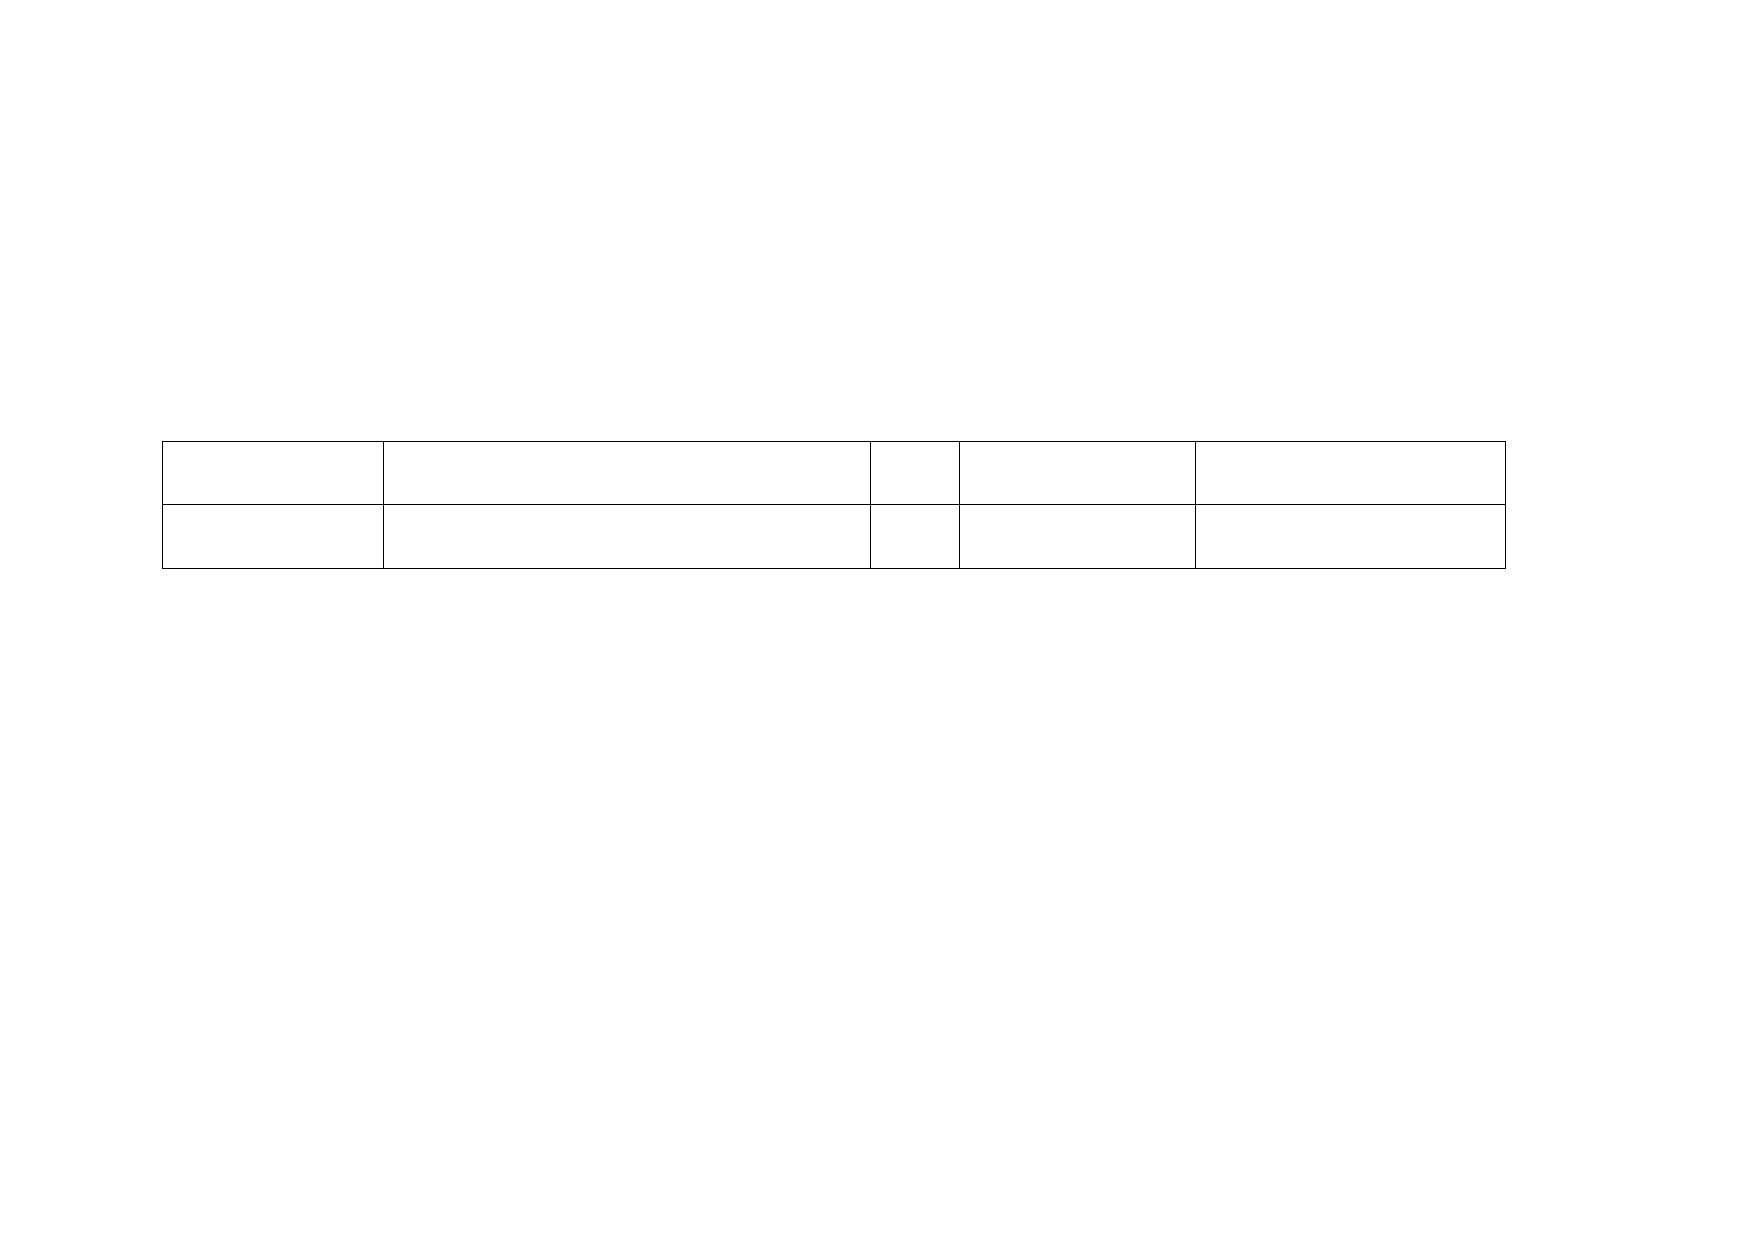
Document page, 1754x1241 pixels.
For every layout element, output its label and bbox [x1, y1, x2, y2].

table_cell [384, 442, 870, 504]
table_cell [163, 505, 383, 568]
table_cell [960, 442, 1195, 504]
table_cell [1196, 442, 1505, 504]
table_cell [163, 442, 383, 504]
table_cell [871, 505, 959, 568]
table_cell [1196, 505, 1505, 568]
table_cell [384, 505, 870, 568]
table_cell [960, 505, 1195, 568]
table_cell [871, 442, 959, 504]
